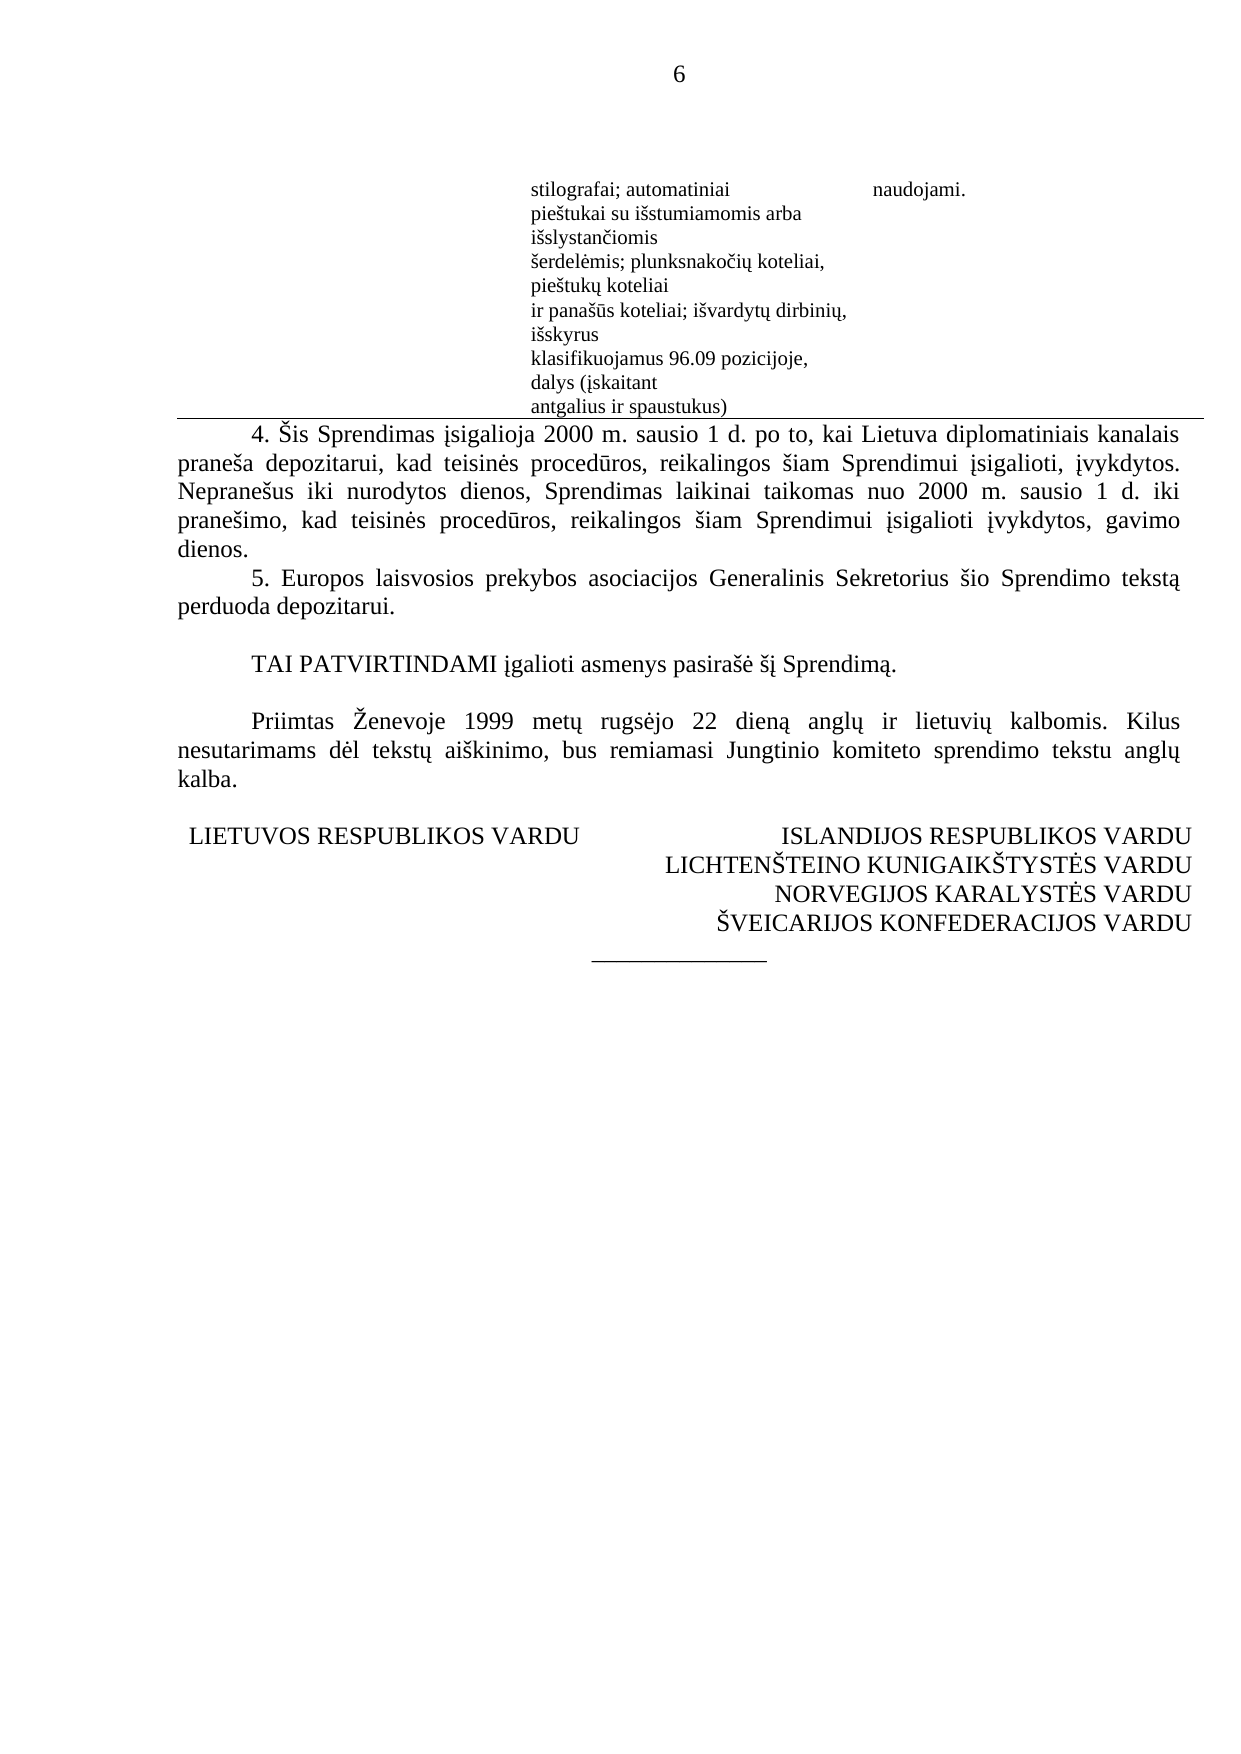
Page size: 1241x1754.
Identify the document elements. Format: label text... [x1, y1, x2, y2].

table_cell [177, 850, 617, 879]
table_cell [177, 249, 519, 297]
text TAI PATVIRTINDAMI įgalioti asmenys pasirašė šį Sprendimą. [177, 649, 1181, 678]
table_cell ir panašūs koteliai; išvardytų dirbinių, išskyrus [519, 298, 861, 346]
table_cell klasifikuojamus 96.09 pozicijoje, dalys (įskaitant [519, 346, 861, 394]
table_cell Lichtenšteino Kunigaikštystės vardu [617, 850, 1204, 879]
table_cell [861, 249, 1204, 297]
table_cell [177, 177, 519, 201]
table_cell [177, 298, 519, 346]
table_cell [177, 201, 519, 249]
table_cell [177, 394, 519, 418]
table_cell [177, 879, 617, 908]
table_cell antgalius ir spaustukus) [519, 394, 861, 418]
text 4. Šis Sprendimas įsigalioja 2000 m. sausio 1 d. po to, kai Lietuva diplomatiniais kanalais praneša depozitarui, kad teisinės procedūros, reikalingos šiam Sprendimui įsigalioti, įvykdytos. Nepranešus iki nurodytos dienos, Sprendimas laikinai taikomas nuo 2000 m. sausio 1 d. iki pranešimo, kad teisinės procedūros, reikalingos šiam Sprendimui įsigalioti įvykdytos, gavimo dienos. [177, 419, 1181, 563]
table_header Islandijos Respublikos vardu [617, 821, 1204, 850]
table_cell Norvegijos Karalystės vardu [617, 879, 1204, 908]
table_cell [177, 908, 617, 936]
text 5. Europos laisvosios prekybos asociacijos Generalinis Sekretorius šio Sprendimo tekstą perduoda depozitarui. [177, 563, 1181, 620]
table_cell stilografai; automatiniai [519, 177, 861, 201]
table_cell šerdelėmis; plunksnakočių koteliai, pieštukų koteliai [519, 249, 861, 297]
table_cell [861, 346, 1204, 394]
table_cell Šveicarijos Konfederacijos vardu [617, 908, 1204, 936]
table_cell [861, 394, 1204, 418]
text ______________ [177, 936, 1181, 965]
table_cell pieštukai su išstumiamomis arba išslystančiomis [519, 201, 861, 249]
table_cell [177, 346, 519, 394]
table_cell naudojami. [861, 177, 1204, 201]
table_header Lietuvos Respublikos vardu [177, 821, 617, 850]
table_cell [861, 201, 1204, 249]
text Priimtas Ženevoje 1999 metų rugsėjo 22 dieną anglų ir lietuvių kalbomis. Kilus nesutarimams dėl tekstų aiškinimo, bus remiamasi Jungtinio komiteto sprendimo tekstu anglų kalba. [177, 706, 1181, 793]
table_cell [861, 298, 1204, 346]
